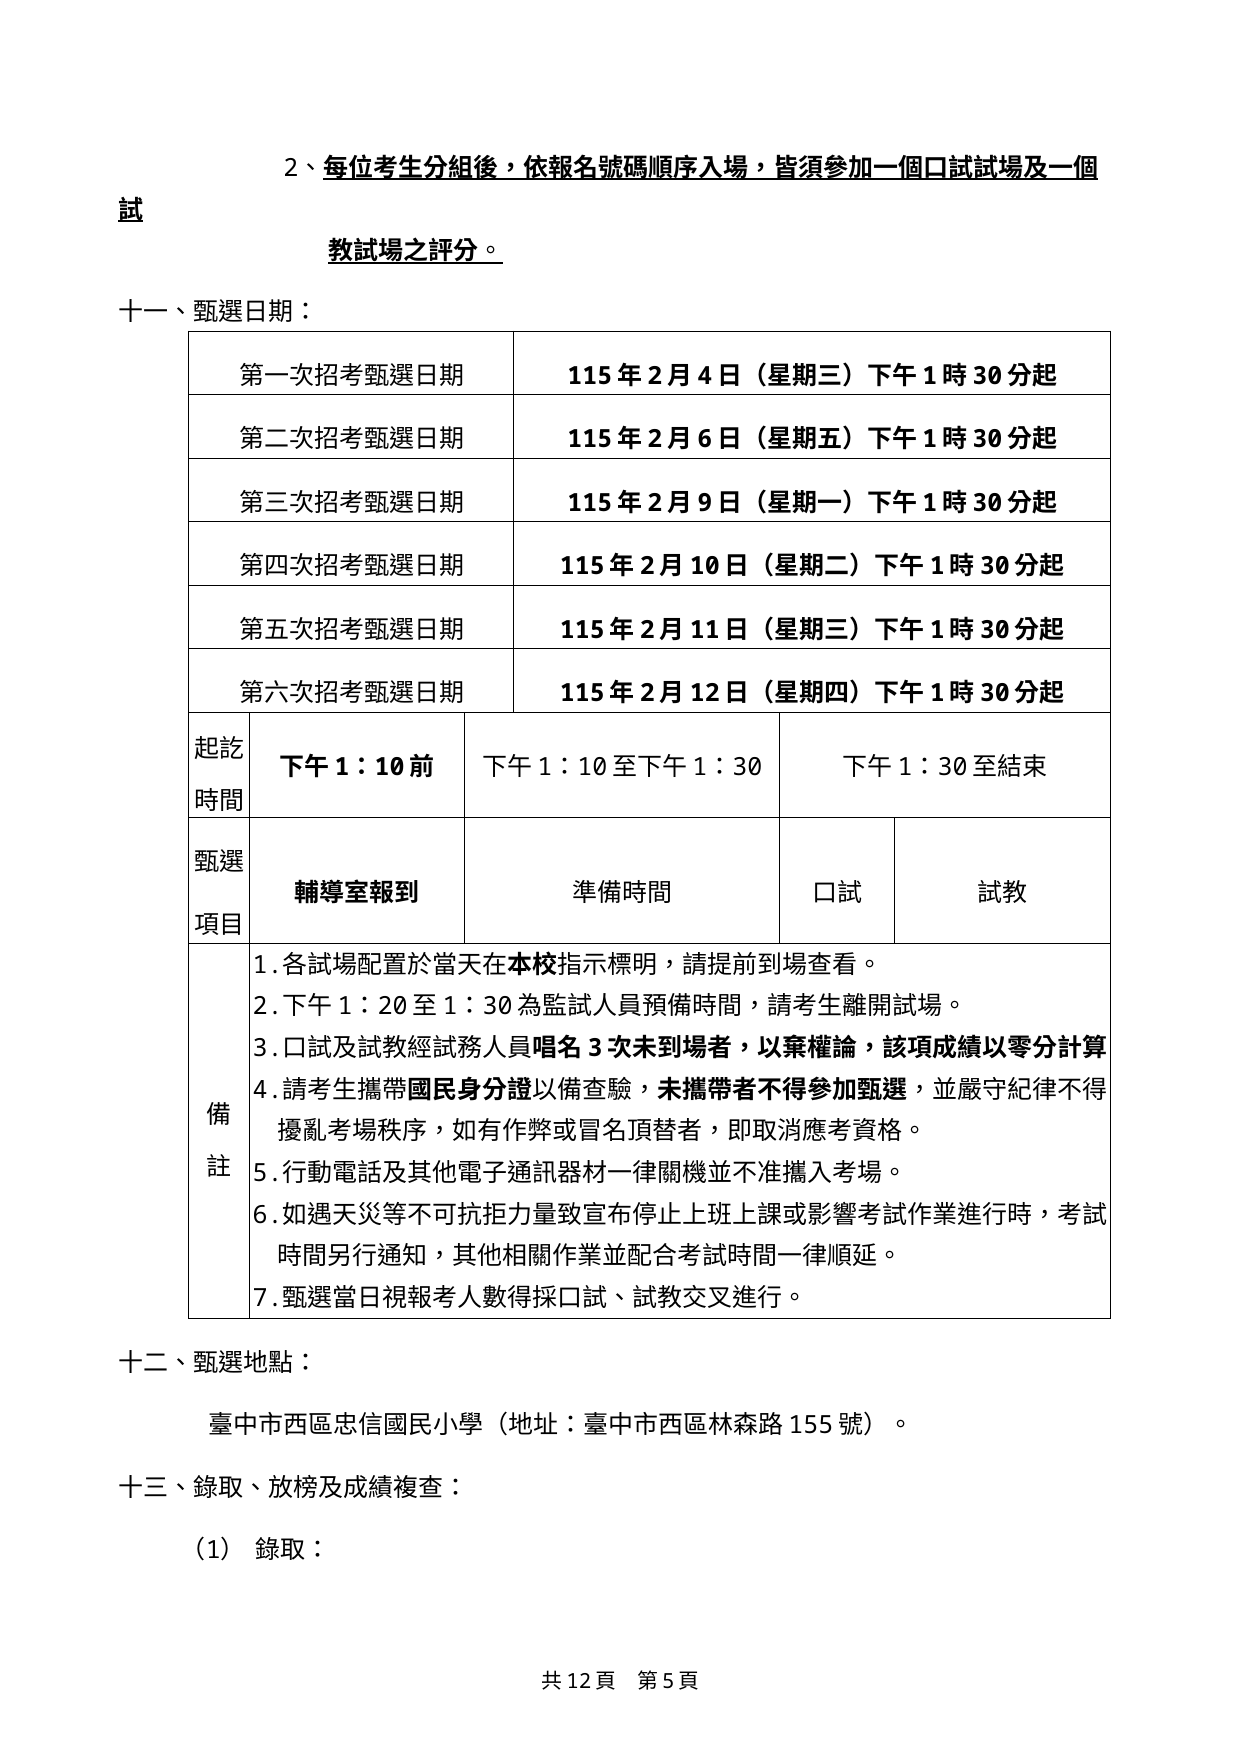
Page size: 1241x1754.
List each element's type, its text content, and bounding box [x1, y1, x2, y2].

table_cell 第三次招考甄選日期 [189, 459, 513, 521]
table_cell 115年2月10日（星期二）下午1時30分起 [514, 522, 1110, 585]
table_cell 下午1：30至結束 [780, 713, 1110, 817]
table_cell [130, 817, 188, 943]
text 臺中市西區忠信國民小學（地址：臺中市西區林森路155號）。 [118, 1381, 1122, 1444]
table_cell 115年2月12日（星期四）下午1時30分起 [514, 649, 1110, 712]
table_header 第一次招考甄選日期 [189, 332, 513, 394]
text 十二、甄選地點： [118, 1319, 1122, 1381]
table_cell 甄選項目 [189, 818, 249, 943]
table_cell 115年2月9日（星期一）下午1時30分起 [514, 459, 1110, 521]
table_cell 準備時間 [465, 818, 779, 943]
table_cell 1.各試場配置於當天在本校指示標明，請提前到場查看。 2.下午1：20至1：30為監試人員預備時間，請考生離開試場。 3.口試及試教經試務人員唱名3次未到場者，以棄權論，該項成績以零分計算 4.請考生攜帶國民身分證以備查驗，未攜帶者不得參加甄選，並嚴守紀律不得擾亂考場秩序，如有作弊或冒名頂替者，即取消應考資格。 5.行動電話及其他電子通訊器材一律關機並不准攜入考場。 6.如遇天災等不可抗拒力量致宣布停止上班上課或影響考試作業進行時，考試時間另行通知，其他相關作業並配合考試時間一律順延。 7.甄選當日視報考人數得採口試、試教交叉進行。 [250, 944, 1110, 1318]
table_cell 備 註 [189, 944, 249, 1318]
table_cell [130, 521, 188, 585]
list 錄取： [181, 1506, 1122, 1569]
table_header [130, 331, 188, 394]
table_cell [130, 585, 188, 648]
table_cell 試教 [895, 818, 1110, 943]
table_cell 第六次招考甄選日期 [189, 649, 513, 712]
table_cell 115年2月6日（星期五）下午1時30分起 [514, 395, 1110, 458]
table_cell 第二次招考甄選日期 [189, 395, 513, 458]
text 2、每位考生分組後，依報名號碼順序入場，皆須參加一個口試試場及一個試 [118, 143, 1122, 226]
table_cell 第五次招考甄選日期 [189, 586, 513, 648]
table_cell 起訖時間 [189, 713, 249, 817]
text 教試場之評分。 [118, 226, 1122, 268]
text 十一、甄選日期： [118, 268, 1122, 331]
table_cell 下午1：10前 [250, 713, 464, 817]
table_cell [130, 943, 188, 1318]
table_cell [130, 394, 188, 458]
table_cell [130, 458, 188, 521]
table_cell 下午1：10至下午1：30 [465, 713, 779, 817]
table_cell 第四次招考甄選日期 [189, 522, 513, 585]
table_cell 輔導室報到 [250, 818, 464, 943]
table_cell [130, 712, 188, 817]
table_cell 115年2月11日（星期三）下午1時30分起 [514, 586, 1110, 648]
table_header 115年2月4日（星期三）下午1時30分起 [514, 332, 1110, 394]
text 十三、錄取、放榜及成績複查： [118, 1444, 1122, 1506]
table_cell [130, 648, 188, 712]
table_cell 口試 [780, 818, 894, 943]
